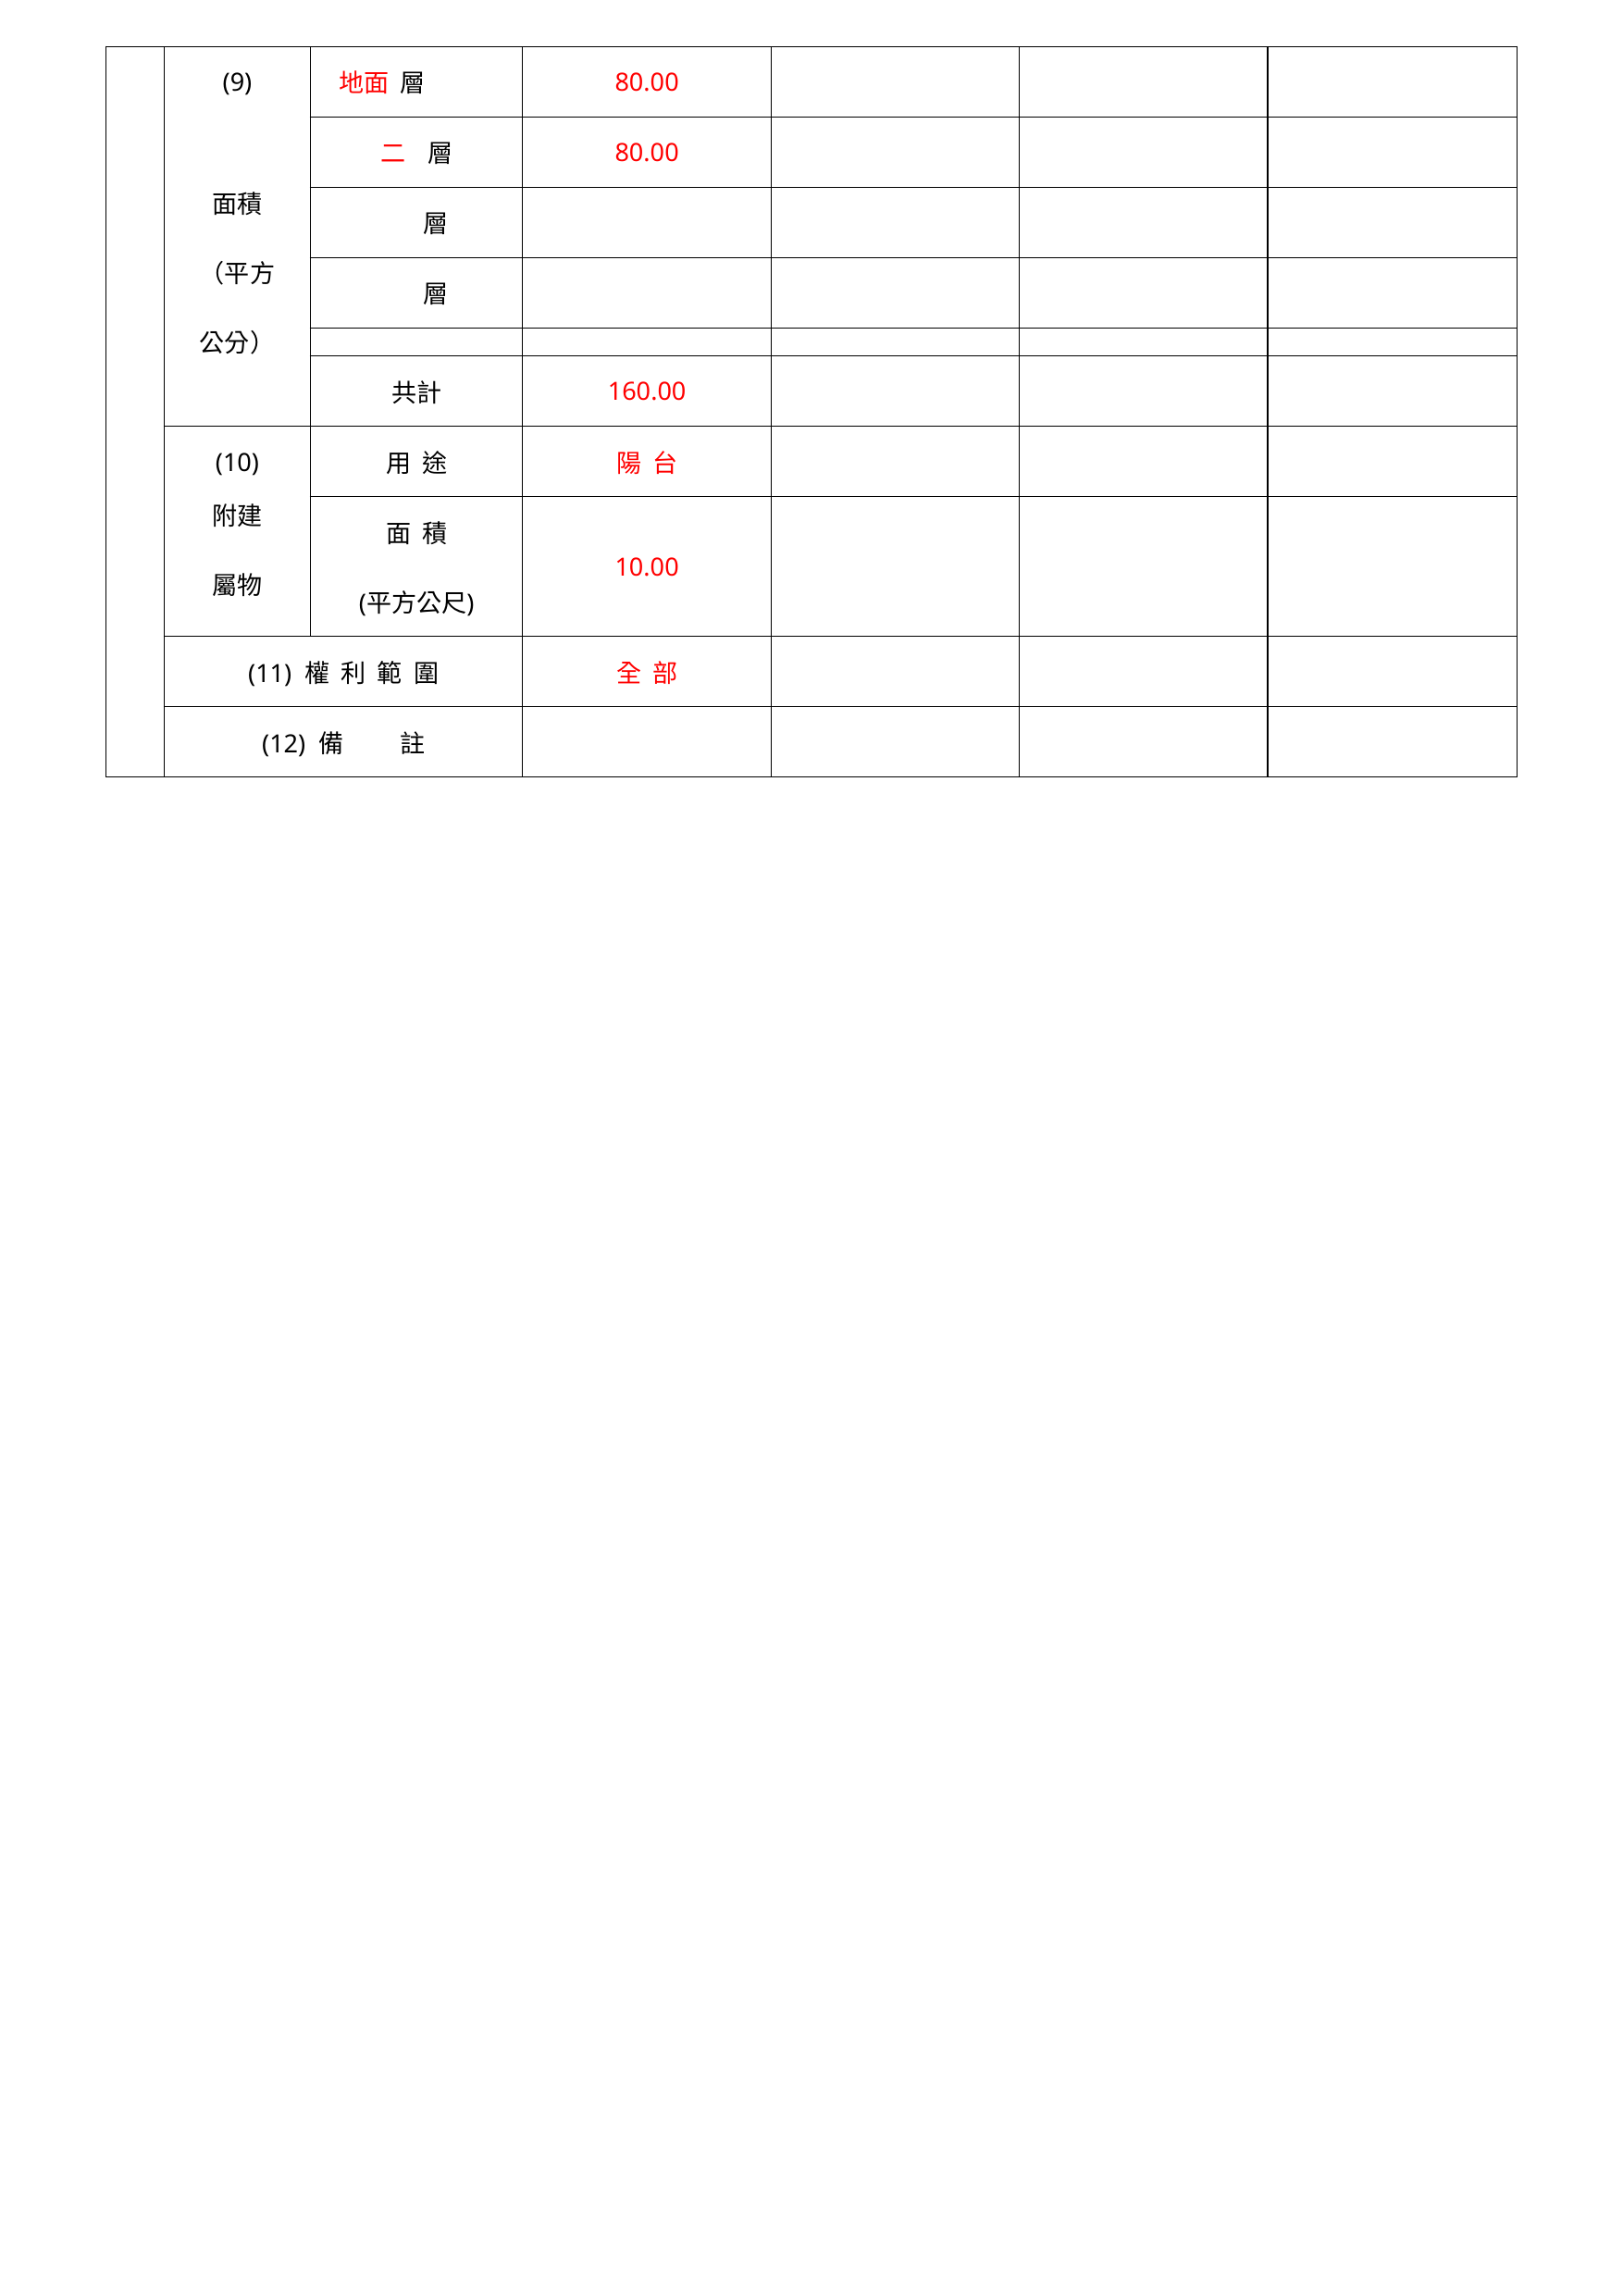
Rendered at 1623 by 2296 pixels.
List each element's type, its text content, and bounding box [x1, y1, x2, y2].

table_cell [1020, 258, 1267, 328]
table_cell [1269, 356, 1517, 426]
table_header [106, 47, 164, 776]
table_cell [1020, 356, 1267, 426]
table_cell [1269, 497, 1517, 636]
table_cell [1020, 497, 1267, 636]
table_cell [1269, 258, 1517, 328]
table_cell 80.00 [523, 47, 771, 117]
table_cell [772, 356, 1019, 426]
table_cell [1269, 427, 1517, 496]
table_cell [772, 188, 1019, 257]
table_cell [1269, 188, 1517, 257]
table_cell 共計 [311, 356, 522, 426]
table_cell [1020, 47, 1267, 117]
table_cell [1269, 47, 1517, 117]
table_cell 全 部 [523, 637, 771, 706]
table_cell [1020, 637, 1267, 706]
table_cell 陽 台 [523, 427, 771, 496]
table_cell [523, 258, 771, 328]
table_cell [772, 329, 1019, 355]
table_cell [772, 258, 1019, 328]
table_cell 面 積 (平方公尺) [311, 497, 522, 636]
table_cell 二 層 [311, 118, 522, 187]
table_cell 面積 （平方 公分） [165, 117, 310, 426]
table_cell (12) 備 註 [165, 707, 522, 776]
table_cell (10) 附建 屬物 [165, 427, 310, 636]
table_cell [1269, 329, 1517, 355]
table_cell 用 途 [311, 427, 522, 496]
table_cell [523, 188, 771, 257]
table_cell [1269, 707, 1517, 776]
table_cell [311, 329, 522, 355]
table_cell [772, 497, 1019, 636]
table_cell [1269, 637, 1517, 706]
table_cell [772, 427, 1019, 496]
table_cell [1020, 707, 1267, 776]
table_cell (9) [165, 47, 310, 117]
table_cell 10.00 [523, 497, 771, 636]
table_cell [772, 707, 1019, 776]
table_cell 層 [311, 258, 522, 328]
table_cell 160.00 [523, 356, 771, 426]
table_cell 地面 層 [311, 47, 522, 117]
table_cell [1020, 329, 1267, 355]
table_cell [1269, 118, 1517, 187]
table_cell [1020, 427, 1267, 496]
table_cell [772, 637, 1019, 706]
table_cell [1020, 118, 1267, 187]
table_cell [1020, 188, 1267, 257]
table_cell [772, 47, 1019, 117]
table_cell (11) 權 利 範 圍 [165, 637, 522, 706]
table_cell 層 [311, 188, 522, 257]
table_cell [772, 118, 1019, 187]
table_cell [523, 329, 771, 355]
table_cell 80.00 [523, 118, 771, 187]
table_cell [523, 707, 771, 776]
